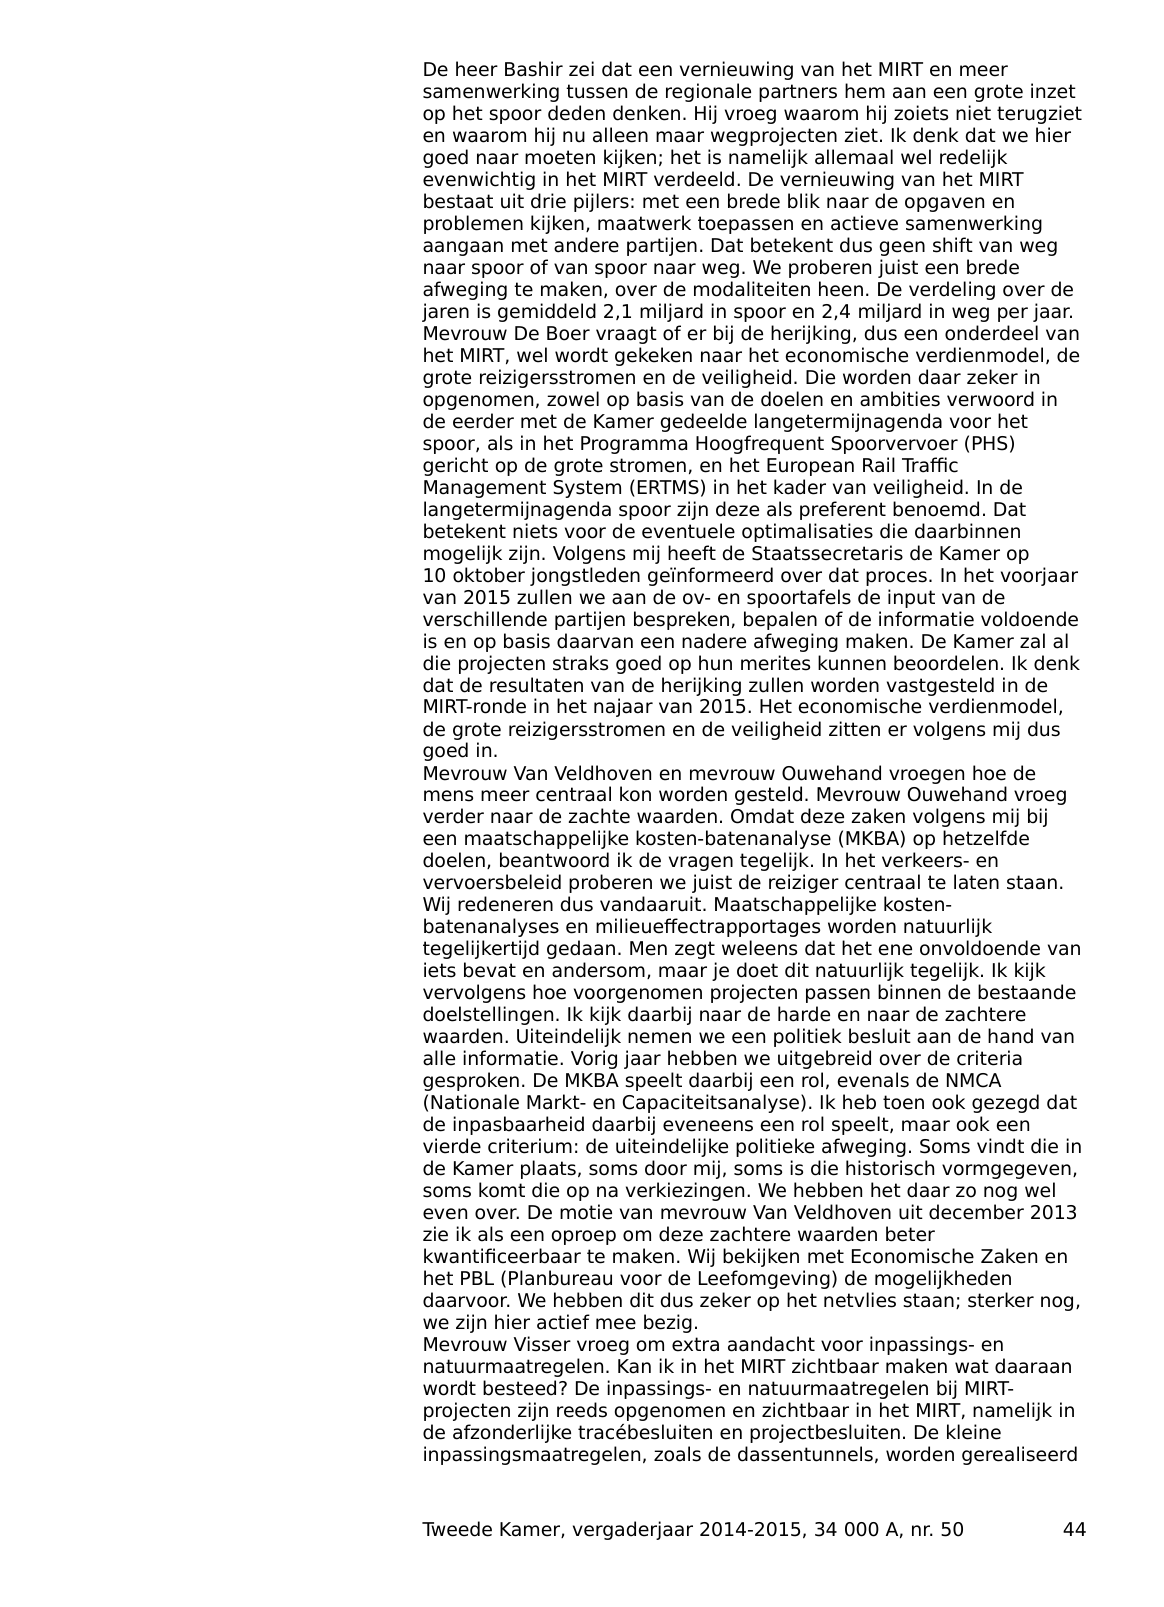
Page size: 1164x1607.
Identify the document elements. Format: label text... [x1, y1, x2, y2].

text Mevrouw Visser vroeg om extra aandacht voor inpassings- en natuurmaatregelen. Kan ik in het MIRT zichtbaar maken wat daaraan wordt besteed? De inpassings- en natuurmaatregelen bij MIRT-projecten zijn reeds opgenomen en zichtbaar in het MIRT, namelijk in de afzonderlijke tracébesluiten en projectbesluiten. De kleine inpassingsmaatregelen, zoals de dassentunnels, worden gerealiseerd [422, 1334, 1087, 1466]
text De heer Bashir zei dat een vernieuwing van het MIRT en meer samenwerking tussen de regionale partners hem aan een grote inzet op het spoor deden denken. Hij vroeg waarom hij zoiets niet terugziet en waarom hij nu alleen maar wegprojecten ziet. Ik denk dat we hier goed naar moeten kijken; het is namelijk allemaal wel redelijk evenwichtig in het MIRT verdeeld. De vernieuwing van het MIRT bestaat uit drie pijlers: met een brede blik naar de opgaven en problemen kijken, maatwerk toepassen en actieve samenwerking aangaan met andere partijen. Dat betekent dus geen shift van weg naar spoor of van spoor naar weg. We proberen juist een brede afweging te maken, over de modaliteiten heen. De verdeling over de jaren is gemiddeld 2,1 miljard in spoor en 2,4 miljard in weg per jaar. [422, 59, 1087, 323]
text Mevrouw De Boer vraagt of er bij de herijking, dus een onderdeel van het MIRT, wel wordt gekeken naar het economische verdienmodel, de grote reizigersstromen en de veiligheid. Die worden daar zeker in opgenomen, zowel op basis van de doelen en ambities verwoord in de eerder met de Kamer gedeelde langetermijnagenda voor het spoor, als in het Programma Hoogfrequent Spoorvervoer (PHS) gericht op de grote stromen, en het European Rail Traffic Management System (ERTMS) in het kader van veiligheid. In de langetermijnagenda spoor zijn deze als preferent benoemd. Dat betekent niets voor de eventuele optimalisaties die daarbinnen mogelijk zijn. Volgens mij heeft de Staatssecretaris de Kamer op 10 oktober jongstleden geïnformeerd over dat proces. In het voorjaar van 2015 zullen we aan de ov- en spoortafels de input van de verschillende partijen bespreken, bepalen of de informatie voldoende is en op basis daarvan een nadere afweging maken. De Kamer zal al die projecten straks goed op hun merites kunnen beoordelen. Ik denk dat de resultaten van de herijking zullen worden vastgesteld in de MIRT-ronde in het najaar van 2015. Het economische verdienmodel, de grote reizigersstromen en de veiligheid zitten er volgens mij dus goed in. [422, 323, 1087, 762]
text Mevrouw Van Veldhoven en mevrouw Ouwehand vroegen hoe de mens meer centraal kon worden gesteld. Mevrouw Ouwehand vroeg verder naar de zachte waarden. Omdat deze zaken volgens mij bij een maatschappelijke kosten-batenanalyse (MKBA) op hetzelfde doelen, beantwoord ik de vragen tegelijk. In het verkeers- en vervoersbeleid proberen we juist de reiziger centraal te laten staan. Wij redeneren dus vandaaruit. Maatschappelijke kosten-batenanalyses en milieueffectrapportages worden natuurlijk tegelijkertijd gedaan. Men zegt weleens dat het ene onvoldoende van iets bevat en andersom, maar je doet dit natuurlijk tegelijk. Ik kijk vervolgens hoe voorgenomen projecten passen binnen de bestaande doelstellingen. Ik kijk daarbij naar de harde en naar de zachtere waarden. Uiteindelijk nemen we een politiek besluit aan de hand van alle informatie. Vorig jaar hebben we uitgebreid over de criteria gesproken. De MKBA speelt daarbij een rol, evenals de NMCA (Nationale Markt- en Capaciteitsanalyse). Ik heb toen ook gezegd dat de inpasbaarheid daarbij eveneens een rol speelt, maar ook een vierde criterium: de uiteindelijke politieke afweging. Soms vindt die in de Kamer plaats, soms door mij, soms is die historisch vormgegeven, soms komt die op na verkiezingen. We hebben het daar zo nog wel even over. De motie van mevrouw Van Veldhoven uit december 2013 zie ik als een oproep om deze zachtere waarden beter kwantificeerbaar te maken. Wij bekijken met Economische Zaken en het PBL (Planbureau voor de Leefomgeving) de mogelijkheden daarvoor. We hebben dit dus zeker op het netvlies staan; sterker nog, we zijn hier actief mee bezig. [422, 762, 1087, 1334]
